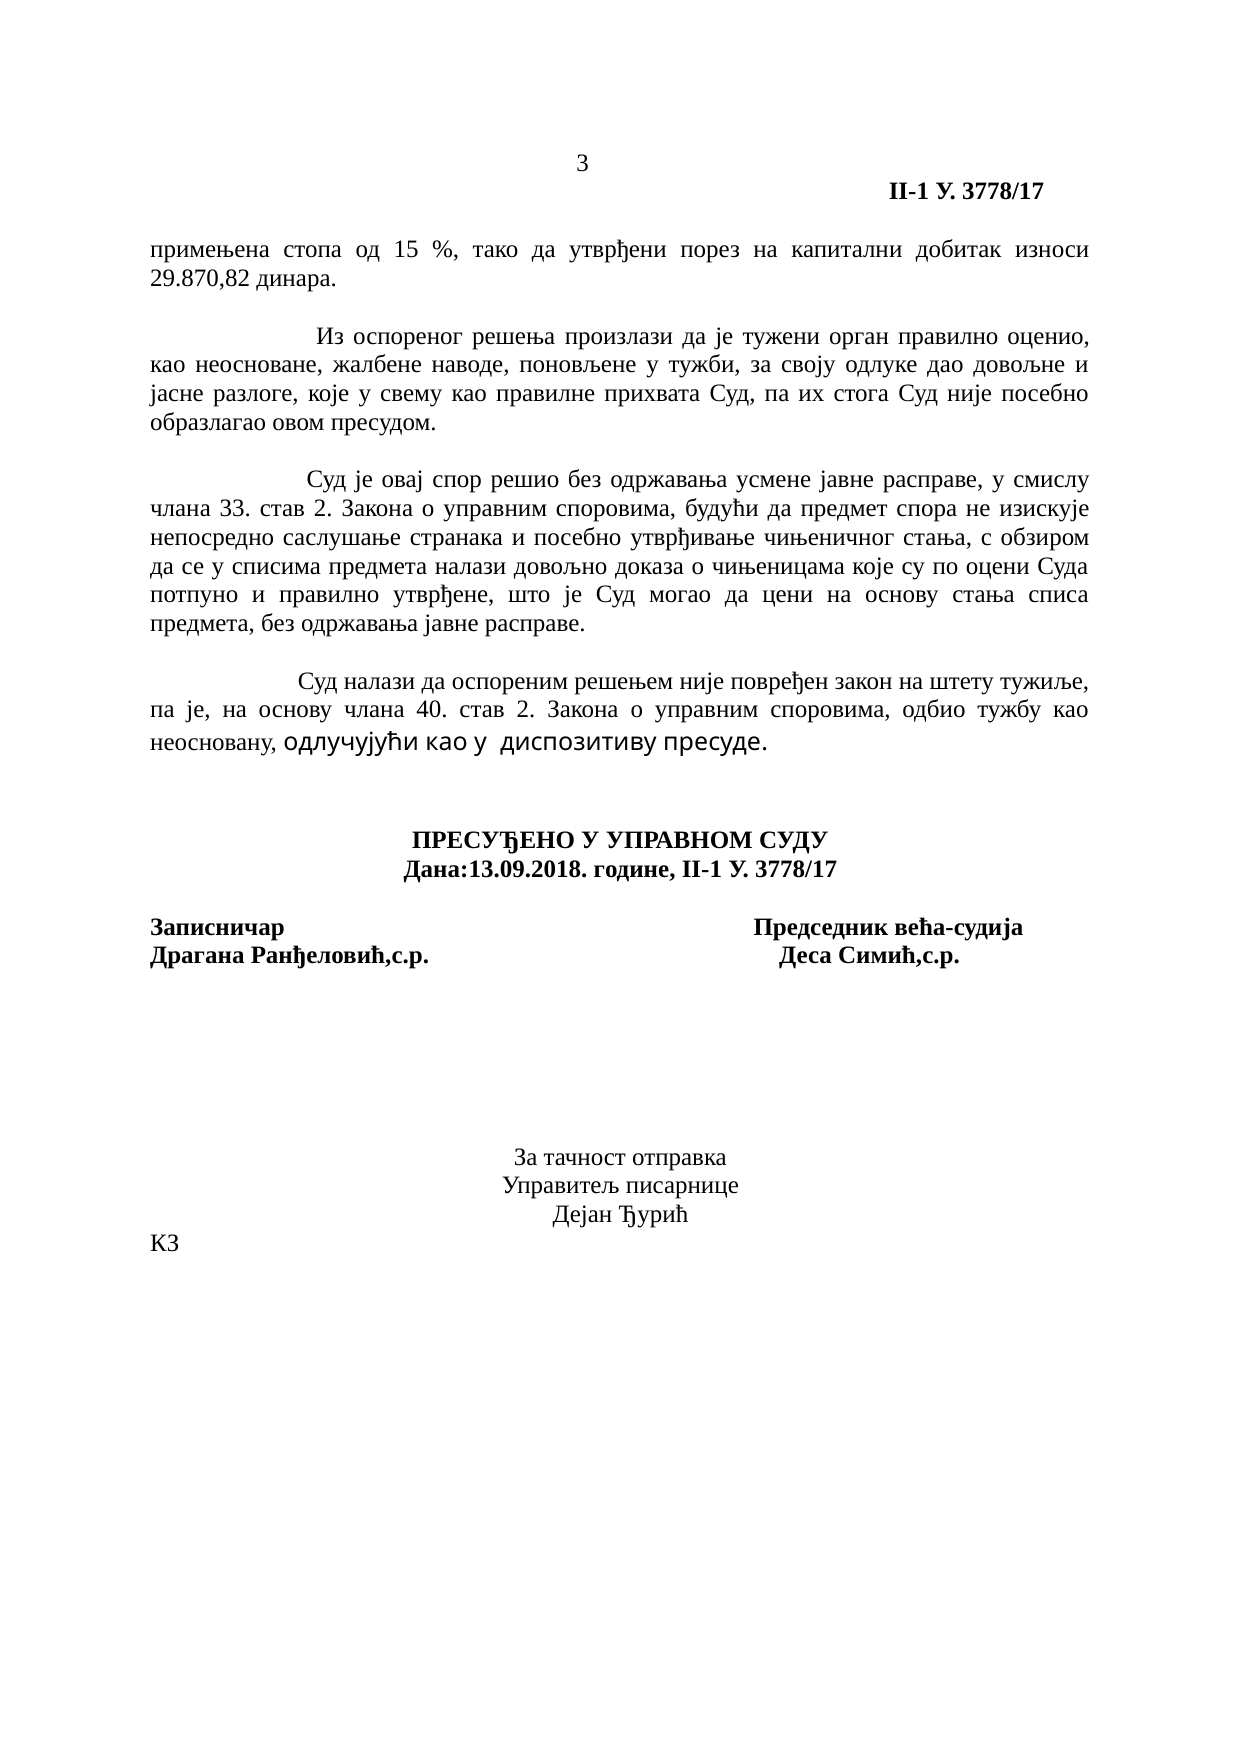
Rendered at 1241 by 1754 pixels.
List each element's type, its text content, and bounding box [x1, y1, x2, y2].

text Дејан Ђурић [150, 1199, 1090, 1228]
text КЗ [150, 1228, 1090, 1257]
text ПРЕСУЂЕНО У УПРАВНОМ СУДУ [150, 826, 1090, 854]
text Управитељ писарнице [150, 1171, 1090, 1199]
text примењена стопа од 15 %, тако да утврђени порез на капитални добитак износи 29.870,82 динара. [150, 234, 1090, 292]
text Из оспореног решења произлази да је тужени орган правилно оценио, као неосноване, жалбене наводе, поновљене у тужби, за своју одлуке дао довољне и јасне разлоге, које у свему као правилне прихвата Суд, па их стога Суд није посебно образлагао овом пресудом. [150, 321, 1090, 436]
text Драгана Ранђеловић,с.р. Деса Симић,с.р. [150, 941, 1090, 969]
text Дана:13.09.2018. године, II-1 У. 3778/17 [150, 854, 1090, 883]
text Суд је овај спор решио без одржавања усмене јавне расправе, у смислу члана 33. став 2. Закона о управним споровима, будући да предмет спора не изискује непосредно саслушање странака и посебно утврђивање чињеничног стања, с обзиром да се у списима предмета налази довољно доказа о чињеницама које су по оцени Суда потпуно и правилно утврђене, што је Суд могао да цени на основу стања списа предмета, без одржавања јавне расправе. [150, 464, 1090, 637]
text Записничар Председник већа-судија [150, 912, 1090, 941]
text За тачност отправка [150, 1142, 1090, 1171]
text Суд налази да оспореним решењем није повређен закон на штету тужиље, па је, на основу члана 40. став 2. Закона о управним споровима, одбио тужбу као неосновану, одлучујући као у диспозитиву пресуде. [150, 666, 1090, 757]
